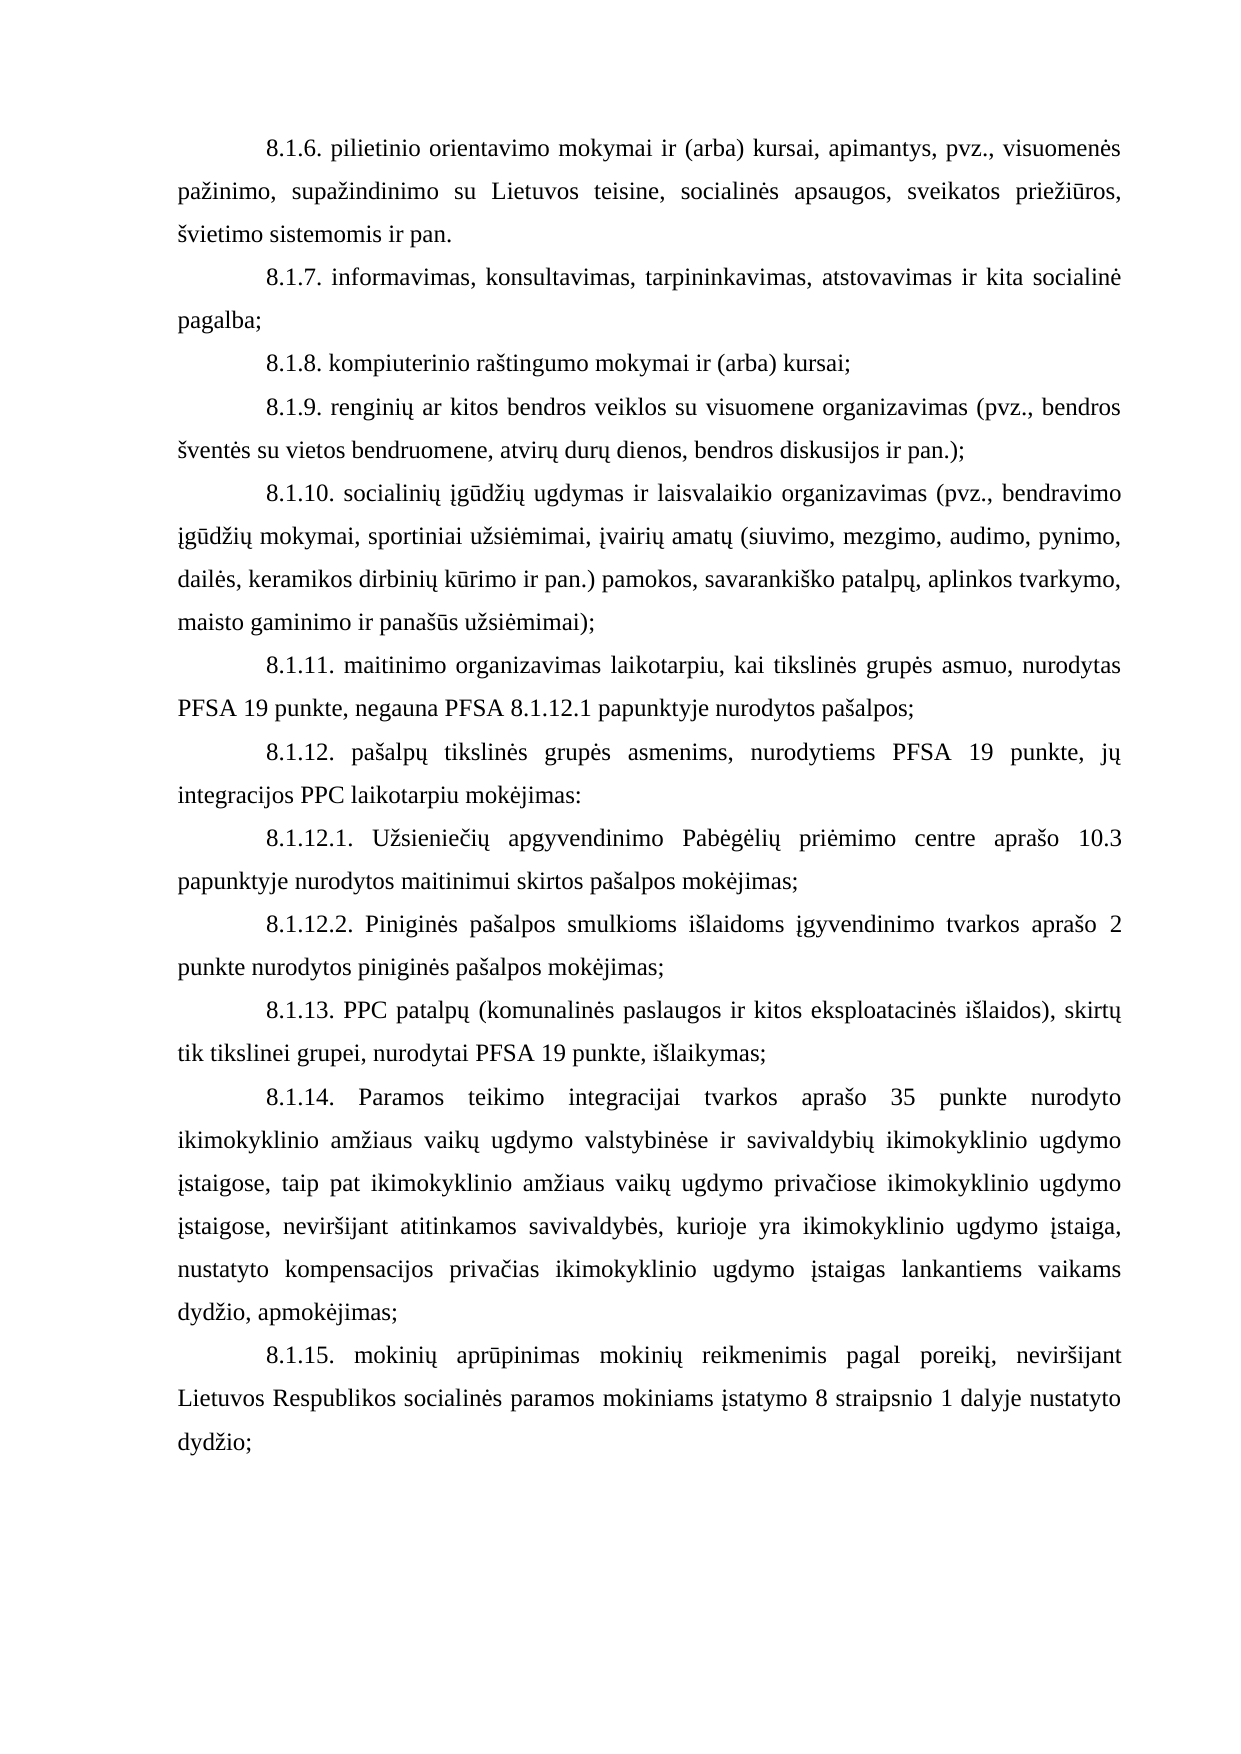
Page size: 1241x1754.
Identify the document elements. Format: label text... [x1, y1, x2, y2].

text 8.1.11. maitinimo organizavimas laikotarpiu, kai tikslinės grupės asmuo, nurodytas PFSA 19 punkte, negauna PFSA 8.1.12.1 papunktyje nurodytos pašalpos; [177, 650, 1122, 722]
text 8.1.15. mokinių aprūpinimas mokinių reikmenimis pagal poreikį, neviršijant Lietuvos Respublikos socialinės paramos mokiniams įstatymo 8 straipsnio 1 dalyje nustatyto dydžio; [177, 1340, 1122, 1455]
text 8.1.6. pilietinio orientavimo mokymai ir (arba) kursai, apimantys, pvz., visuomenės pažinimo, supažindinimo su Lietuvos teisine, socialinės apsaugos, sveikatos priežiūros, švietimo sistemomis ir pan. [177, 133, 1122, 248]
text 8.1.12. pašalpų tikslinės grupės asmenims, nurodytiems PFSA 19 punkte, jų integracijos PPC laikotarpiu mokėjimas: [177, 737, 1122, 808]
text 8.1.10. socialinių įgūdžių ugdymas ir laisvalaikio organizavimas (pvz., bendravimo įgūdžių mokymai, sportiniai užsiėmimai, įvairių amatų (siuvimo, mezgimo, audimo, pynimo, dailės, keramikos dirbinių kūrimo ir pan.) pamokos, savarankiško patalpų, aplinkos tvarkymo, maisto gaminimo ir panašūs užsiėmimai); [177, 478, 1122, 636]
text 8.1.14. Paramos teikimo integracijai tvarkos aprašo 35 punkte nurodyto ikimokyklinio amžiaus vaikų ugdymo valstybinėse ir savivaldybių ikimokyklinio ugdymo įstaigose, taip pat ikimokyklinio amžiaus vaikų ugdymo privačiose ikimokyklinio ugdymo įstaigose, neviršijant atitinkamos savivaldybės, kurioje yra ikimokyklinio ugdymo įstaiga, nustatyto kompensacijos privačias ikimokyklinio ugdymo įstaigas lankantiems vaikams dydžio, apmokėjimas; [177, 1082, 1122, 1326]
text 8.1.12.2. Piniginės pašalpos smulkioms išlaidoms įgyvendinimo tvarkos aprašo 2 punkte nurodytos piniginės pašalpos mokėjimas; [177, 909, 1122, 981]
text 8.1.7. informavimas, konsultavimas, tarpininkavimas, atstovavimas ir kita socialinė pagalba; [177, 262, 1122, 334]
text 8.1.13. PPC patalpų (komunalinės paslaugos ir kitos eksploatacinės išlaidos), skirtų tik tikslinei grupei, nurodytai PFSA 19 punkte, išlaikymas; [177, 995, 1122, 1067]
text 8.1.12.1. Užsieniečių apgyvendinimo Pabėgėlių priėmimo centre aprašo 10.3 papunktyje nurodytos maitinimui skirtos pašalpos mokėjimas; [177, 823, 1122, 895]
text 8.1.8. kompiuterinio raštingumo mokymai ir (arba) kursai; [177, 348, 1122, 377]
text 8.1.9. renginių ar kitos bendros veiklos su visuomene organizavimas (pvz., bendros šventės su vietos bendruomene, atvirų durų dienos, bendros diskusijos ir pan.); [177, 392, 1122, 463]
